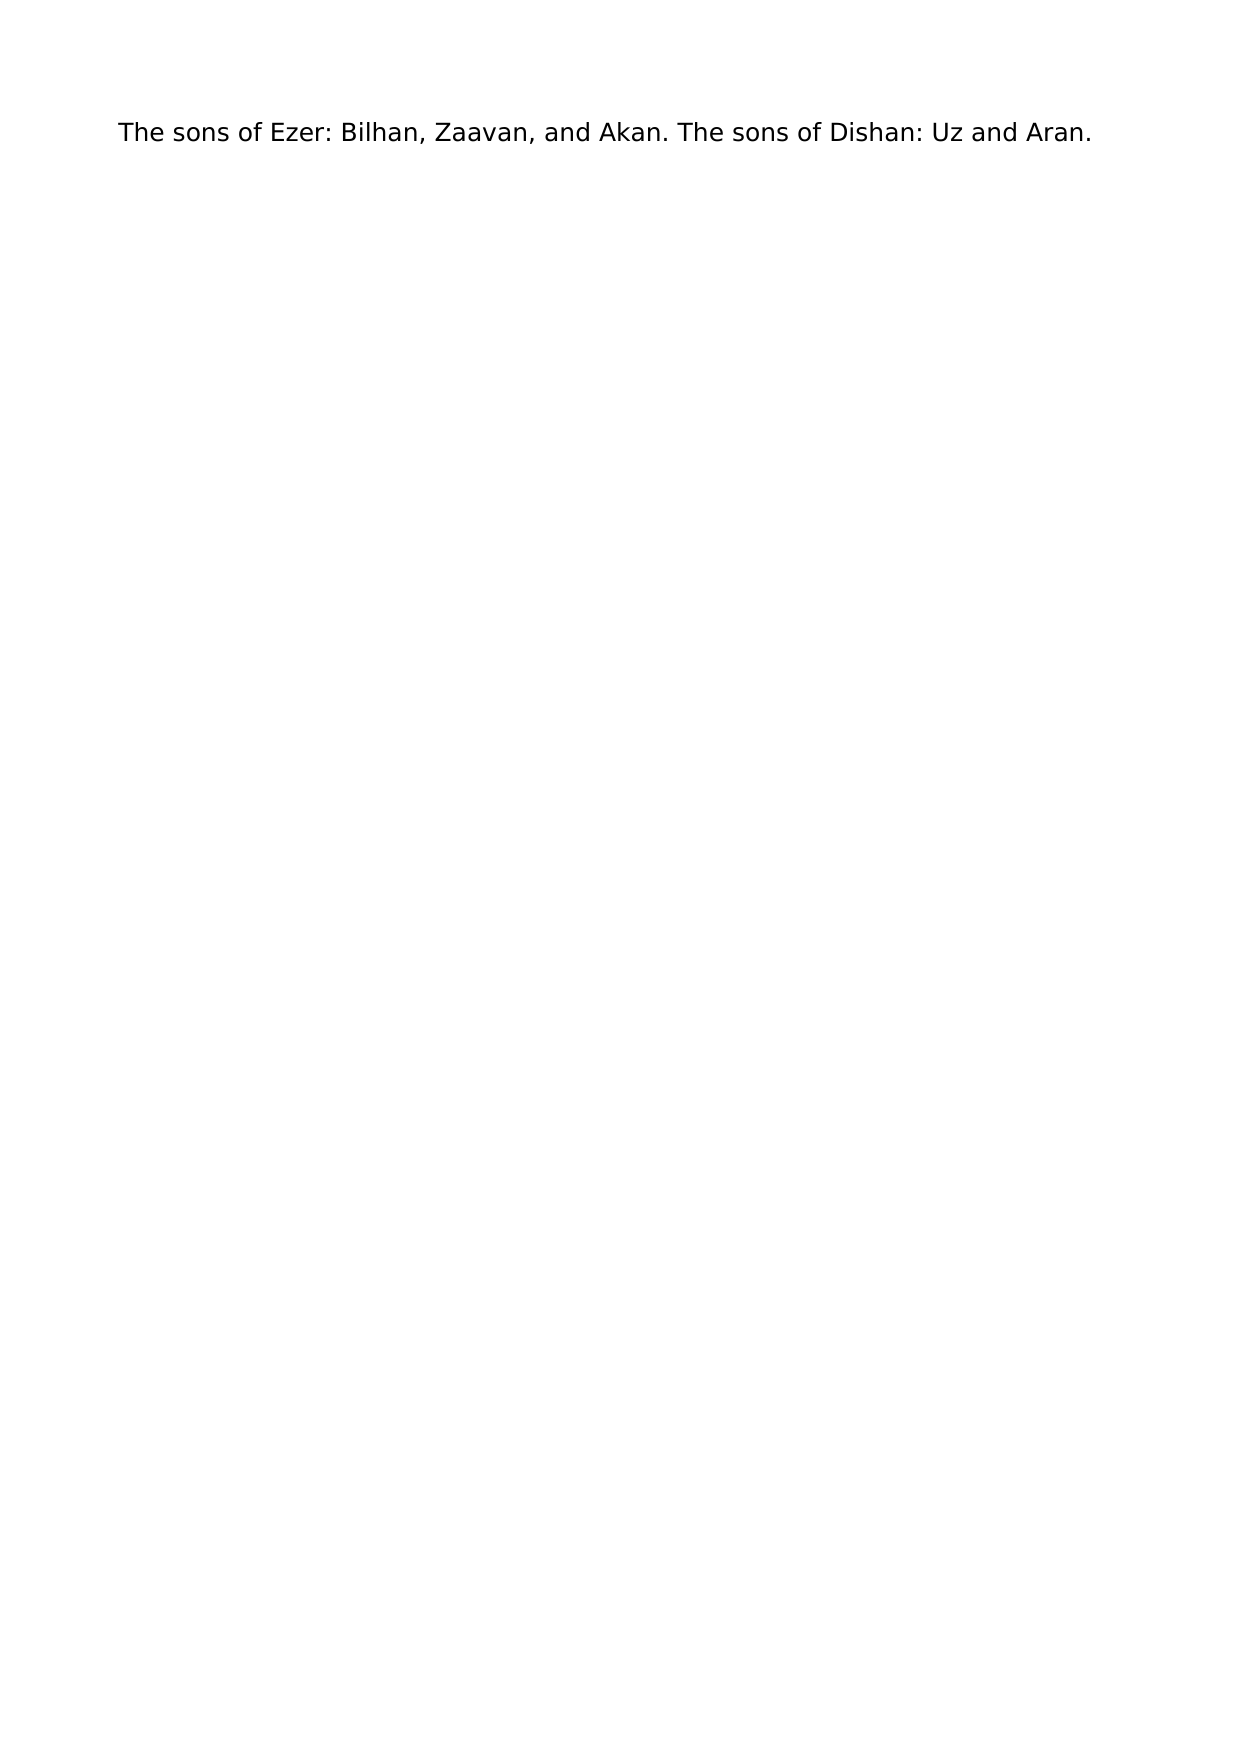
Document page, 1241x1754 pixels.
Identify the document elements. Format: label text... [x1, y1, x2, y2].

text The sons of Ezer: Bilhan, Zaavan, and Akan. The sons of Dishan: Uz and Aran. [118, 118, 1122, 147]
